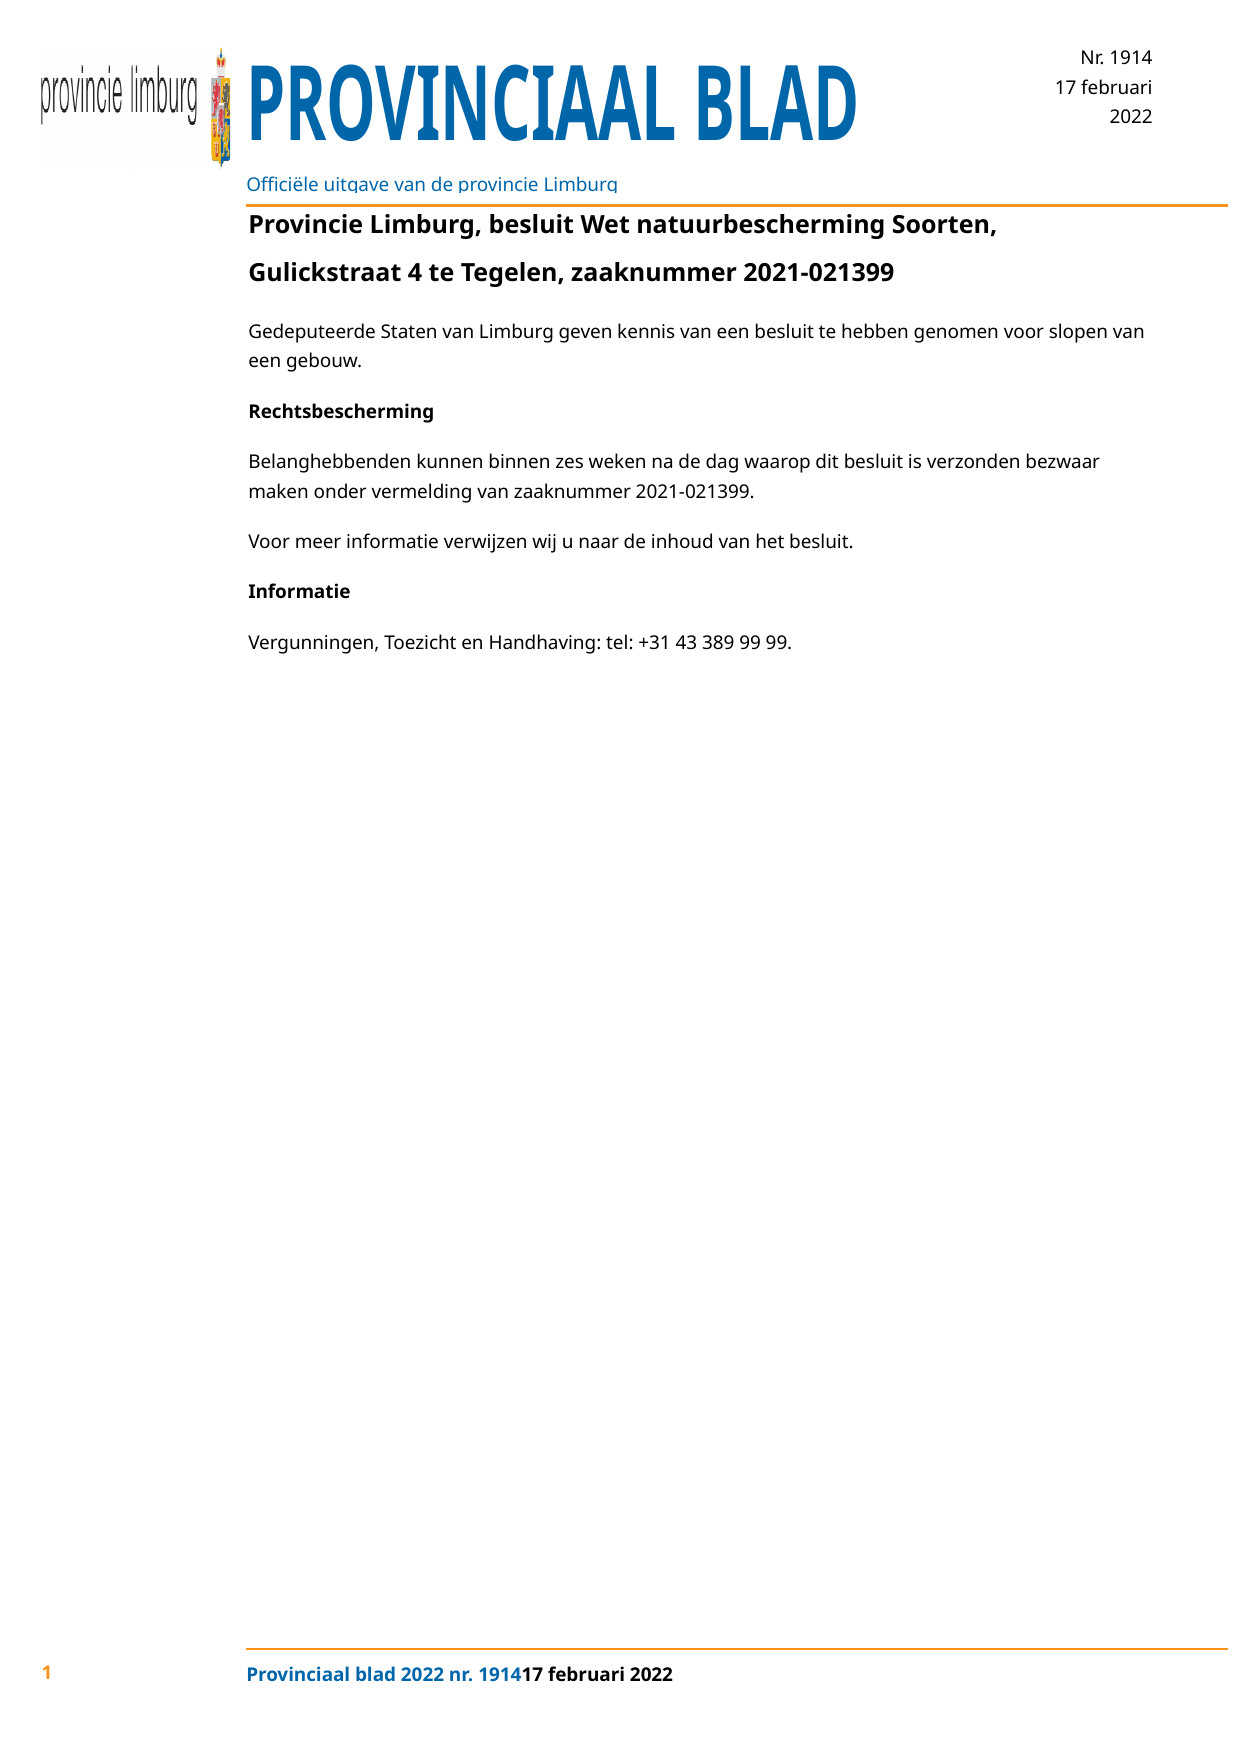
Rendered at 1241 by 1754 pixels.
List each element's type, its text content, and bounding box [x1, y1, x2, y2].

text Vergunningen, Toezicht en Handhaving: tel: +31 43 389 99 99. [248, 629, 1152, 655]
text Rechtsbescherming [248, 398, 1152, 424]
text Gedeputeerde Staten van Limburg geven kennis van een besluit te hebben genomen voor slopen van een gebouw. [248, 318, 1152, 373]
text Voor meer informatie verwijzen wij u naar de inhoud van het besluit. [248, 528, 1152, 554]
text Informatie [248, 579, 1152, 604]
text Provincie Limburg, besluit Wet natuurbescherming Soorten, Gulickstraat 4 te Tegelen, zaaknummer 2021-021399 [248, 207, 1152, 288]
text Belanghebbenden kunnen binnen zes weken na de dag waarop dit besluit is verzonden bezwaar maken onder vermelding van zaaknummer 2021-021399. [248, 448, 1152, 504]
picture [41, 47, 231, 172]
